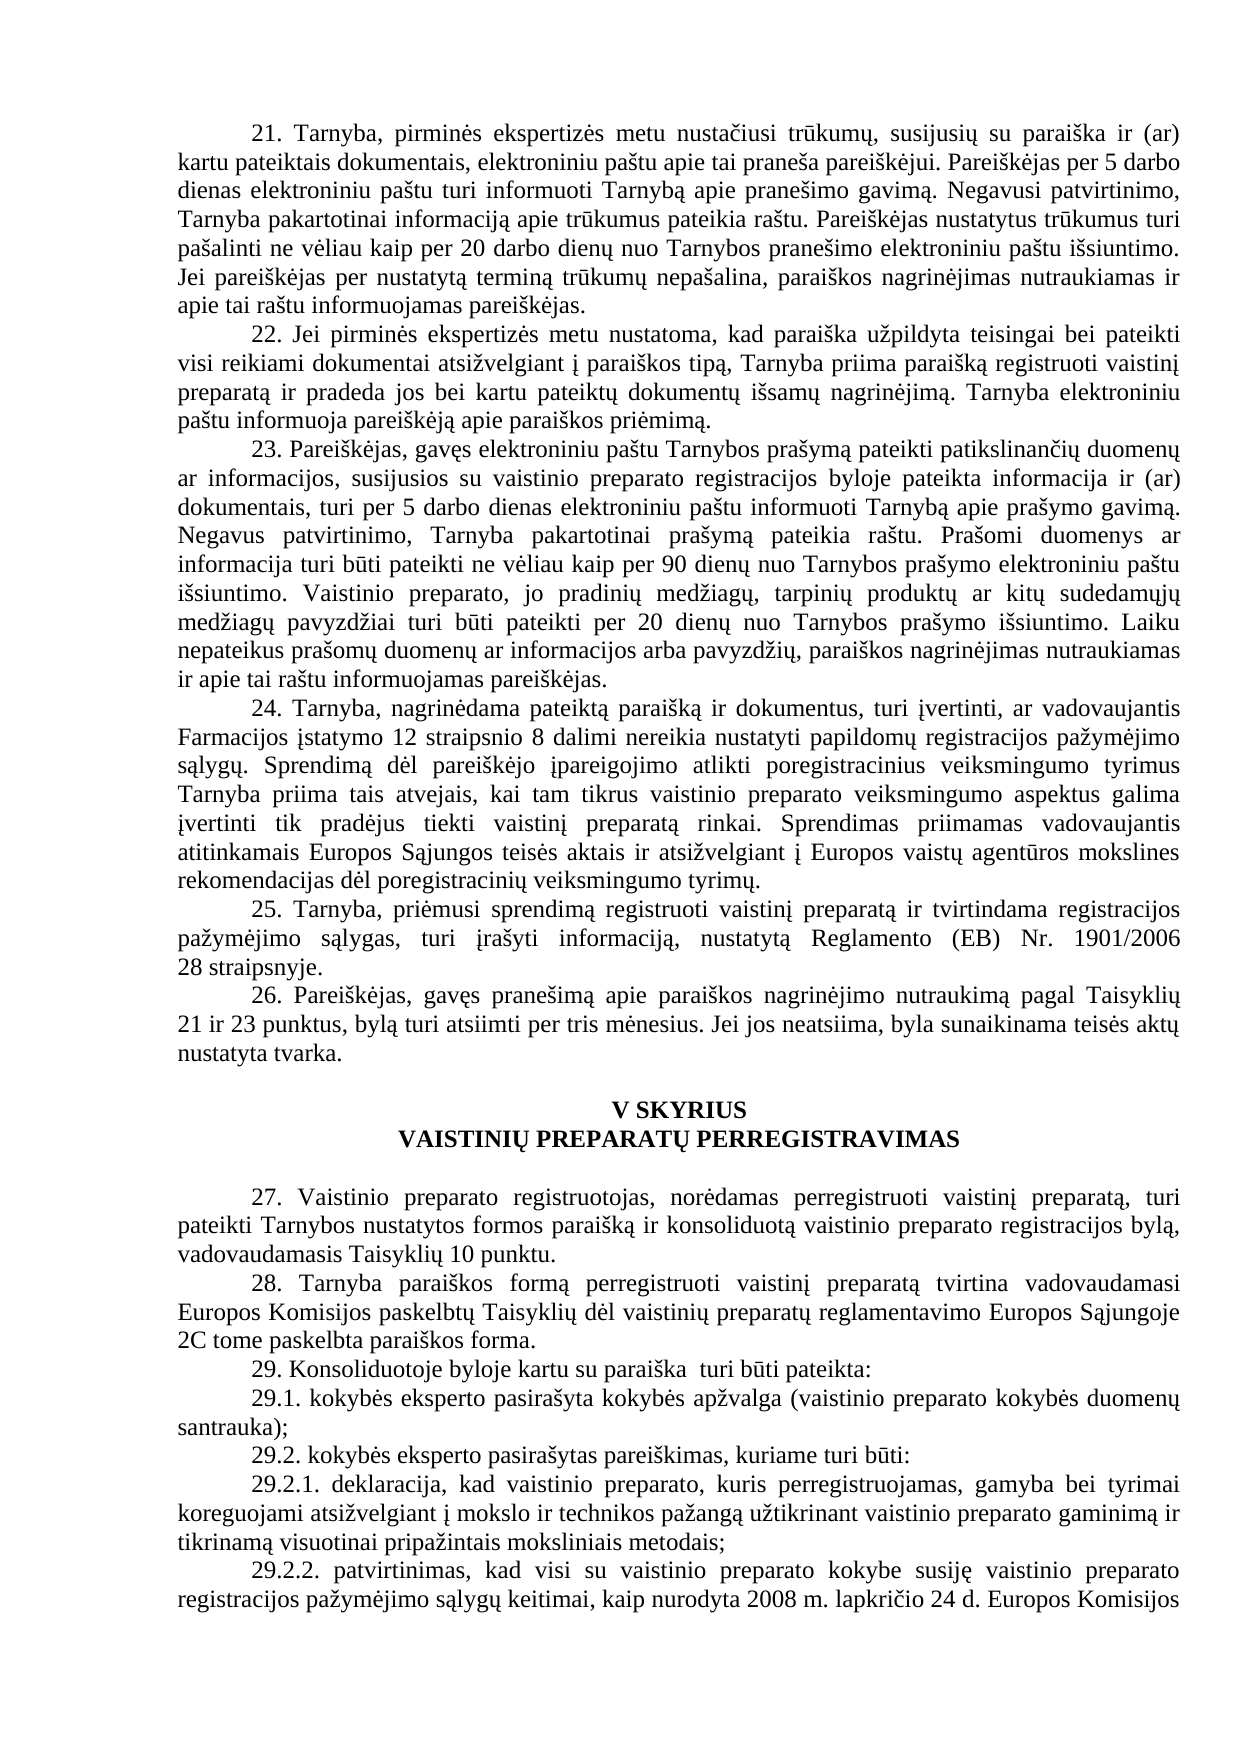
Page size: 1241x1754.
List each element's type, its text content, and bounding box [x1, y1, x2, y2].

text 29.2.2. patvirtinimas, kad visi su vaistinio preparato kokybe susiję vaistinio preparato registracijos pažymėjimo sąlygų keitimai, kaip nurodyta 2008 m. lapkričio 24 d. Europos Komisijos [177, 1556, 1181, 1613]
text 21. Tarnyba, pirminės ekspertizės metu nustačiusi trūkumų, susijusių su paraiška ir (ar) kartu pateiktais dokumentais, elektroniniu paštu apie tai praneša pareiškėjui. Pareiškėjas per 5 darbo dienas elektroniniu paštu turi informuoti Tarnybą apie pranešimo gavimą. Negavusi patvirtinimo, Tarnyba pakartotinai informaciją apie trūkumus pateikia raštu. Pareiškėjas nustatytus trūkumus turi pašalinti ne vėliau kaip per 20 darbo dienų nuo Tarnybos pranešimo elektroniniu paštu išsiuntimo. Jei pareiškėjas per nustatytą terminą trūkumų nepašalina, paraiškos nagrinėjimas nutraukiamas ir apie tai raštu informuojamas pareiškėjas. [177, 118, 1181, 319]
text 22. Jei pirminės ekspertizės metu nustatoma, kad paraiška užpildyta teisingai bei pateikti visi reikiami dokumentai atsižvelgiant į paraiškos tipą, Tarnyba priima paraišką registruoti vaistinį preparatą ir pradeda jos bei kartu pateiktų dokumentų išsamų nagrinėjimą. Tarnyba elektroniniu paštu informuoja pareiškėją apie paraiškos priėmimą. [177, 319, 1181, 434]
text 23. Pareiškėjas, gavęs elektroniniu paštu Tarnybos prašymą pateikti patikslinančių duomenų ar informacijos, susijusios su vaistinio preparato registracijos byloje pateikta informacija ir (ar) dokumentais, turi per 5 darbo dienas elektroniniu paštu informuoti Tarnybą apie prašymo gavimą. Negavus patvirtinimo, Tarnyba pakartotinai prašymą pateikia raštu. Prašomi duomenys ar informacija turi būti pateikti ne vėliau kaip per 90 dienų nuo Tarnybos prašymo elektroniniu paštu išsiuntimo. Vaistinio preparato, jo pradinių medžiagų, tarpinių produktų ar kitų sudedamųjų medžiagų pavyzdžiai turi būti pateikti per 20 dienų nuo Tarnybos prašymo išsiuntimo. Laiku nepateikus prašomų duomenų ar informacijos arba pavyzdžių, paraiškos nagrinėjimas nutraukiamas ir apie tai raštu informuojamas pareiškėjas. [177, 434, 1181, 693]
text 29.2. kokybės eksperto pasirašytas pareiškimas, kuriame turi būti: [177, 1441, 1181, 1469]
text 26. Pareiškėjas, gavęs pranešimą apie paraiškos nagrinėjimo nutraukimą pagal Taisyklių 21 ir 23 punktus, bylą turi atsiimti per tris mėnesius. Jei jos neatsiima, byla sunaikinama teisės aktų nustatyta tvarka. [177, 981, 1181, 1067]
text 24. Tarnyba, nagrinėdama pateiktą paraišką ir dokumentus, turi įvertinti, ar vadovaujantis Farmacijos įstatymo 12 straipsnio 8 dalimi nereikia nustatyti papildomų registracijos pažymėjimo sąlygų. Sprendimą dėl pareiškėjo įpareigojimo atlikti poregistracinius veiksmingumo tyrimus Tarnyba priima tais atvejais, kai tam tikrus vaistinio preparato veiksmingumo aspektus galima įvertinti tik pradėjus tiekti vaistinį preparatą rinkai. Sprendimas priimamas vadovaujantis atitinkamais Europos Sąjungos teisės aktais ir atsižvelgiant į Europos vaistų agentūros mokslines rekomendacijas dėl poregistracinių veiksmingumo tyrimų. [177, 693, 1181, 894]
text 29. Konsoliduotoje byloje kartu su paraiška turi būti pateikta: [177, 1354, 1181, 1383]
text V SKYRIUS [177, 1096, 1181, 1124]
text 27. Vaistinio preparato registruotojas, norėdamas perregistruoti vaistinį preparatą, turi pateikti Tarnybos nustatytos formos paraišką ir konsoliduotą vaistinio preparato registracijos bylą, vadovaudamasis Taisyklių 10 punktu. [177, 1182, 1181, 1268]
text 25. Tarnyba, priėmusi sprendimą registruoti vaistinį preparatą ir tvirtindama registracijos pažymėjimo sąlygas, turi įrašyti informaciją, nustatytą Reglamento (EB) Nr. 1901/2006 28 straipsnyje. [177, 894, 1181, 981]
text VAISTINIŲ PREPARATŲ PERREGISTRAVIMAS [177, 1124, 1181, 1153]
text 29.2.1. deklaracija, kad vaistinio preparato, kuris perregistruojamas, gamyba bei tyrimai koreguojami atsižvelgiant į mokslo ir technikos pažangą užtikrinant vaistinio preparato gaminimą ir tikrinamą visuotinai pripažintais moksliniais metodais; [177, 1469, 1181, 1556]
text 29.1. kokybės eksperto pasirašyta kokybės apžvalga (vaistinio preparato kokybės duomenų santrauka); [177, 1383, 1181, 1441]
text 28. Tarnyba paraiškos formą perregistruoti vaistinį preparatą tvirtina vadovaudamasi Europos Komisijos paskelbtų Taisyklių dėl vaistinių preparatų reglamentavimo Europos Sąjungoje 2C tome paskelbta paraiškos forma. [177, 1268, 1181, 1354]
